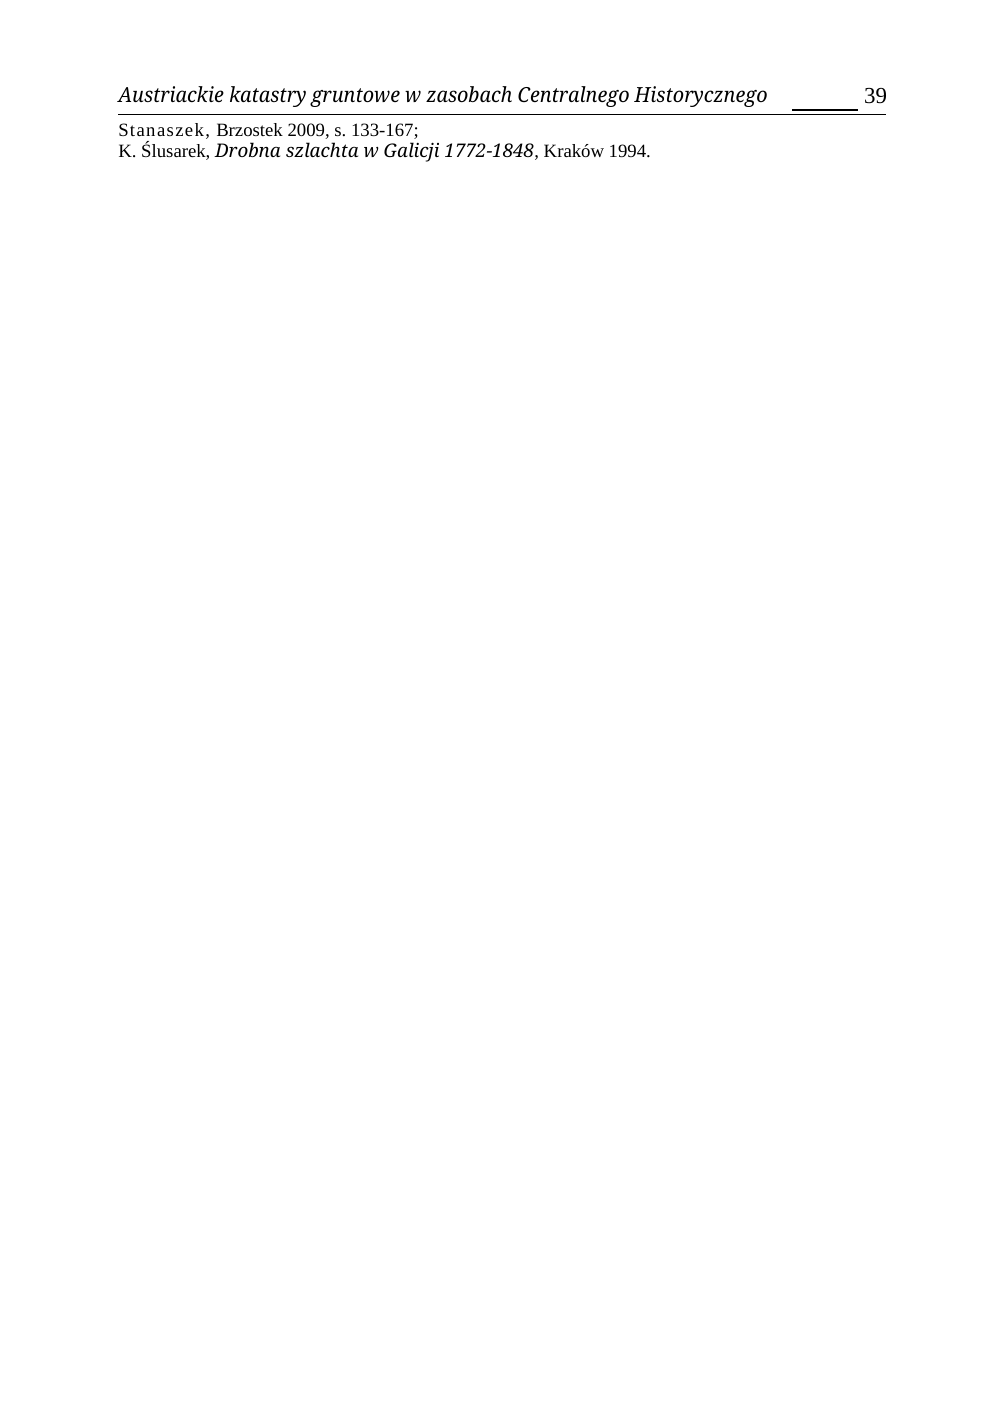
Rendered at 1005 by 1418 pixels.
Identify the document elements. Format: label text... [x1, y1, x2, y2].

text K. Ślusarek, Drobna szlachta w Galicji 1772-1848, Kraków 1994. [118, 140, 898, 162]
text B. Stanaszek, Terytorium, zabudowa i ludność Brzostku w pierwszym półwieczu rządów austriackich w Galicji, [w:] Z dziejów Brzostku. Studia i materiały, t. 2, red. B. Stanaszek, Brzostek 2009, s. 133-167; [118, 123, 886, 140]
